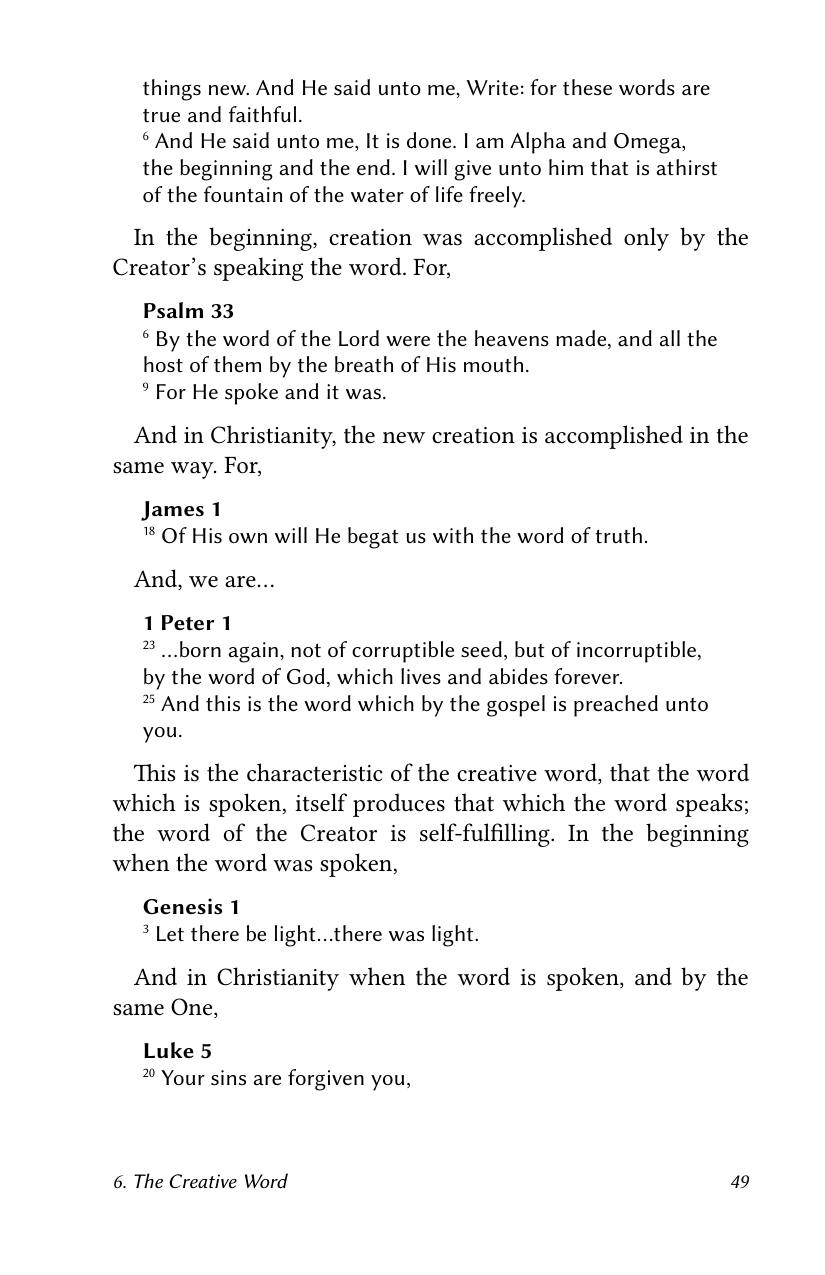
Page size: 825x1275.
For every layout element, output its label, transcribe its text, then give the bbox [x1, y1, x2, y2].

text 9 For He spoke and it was. [142, 379, 720, 405]
text In the beginning, creation was accomplished only by the Creator’s speaking the word. For, [112, 223, 750, 282]
text 1 Peter 1 [142, 610, 750, 636]
text And in Christianity when the word is spoken, and by the same One, [112, 963, 750, 1021]
text Genesis 1 [142, 893, 750, 920]
text 6 By the word of the Lord were the heavens made, and all the host of them by the breath of His mouth. [142, 326, 720, 378]
text James 1 [142, 496, 750, 522]
text And in Christianity, the new creation is accomplished in the same way. For, [112, 421, 750, 479]
text 25 And this is the word which by the gospel is preached unto you. [142, 691, 720, 743]
text things new. And He said unto me, Write: for these words are true and faithful. [142, 75, 720, 128]
text 20 Your sins are forgiven you, [142, 1065, 720, 1091]
text 18 Of His own will He begat us with the word of truth. [142, 523, 720, 549]
text 6 And He said unto me, It is done. I am Alpha and Omega, the beginning and the end. I will give unto him that is athirst of the fountain of the water of life freely. [142, 128, 720, 208]
text Luke 5 [142, 1038, 750, 1064]
text Psalm 33 [142, 298, 750, 324]
text This is the characteristic of the creative word, that the word which is spoken, itself produces that which the word speaks; the word of the Creator is self-fulfilling. In the beginning when the word was spoken, [112, 759, 750, 877]
text And, we are… [112, 565, 750, 593]
text 3 Let there be light...there was light. [142, 921, 720, 947]
text 23 ...born again, not of corruptible seed, but of incorruptible, by the word of God, which lives and abides forever. [142, 637, 720, 690]
